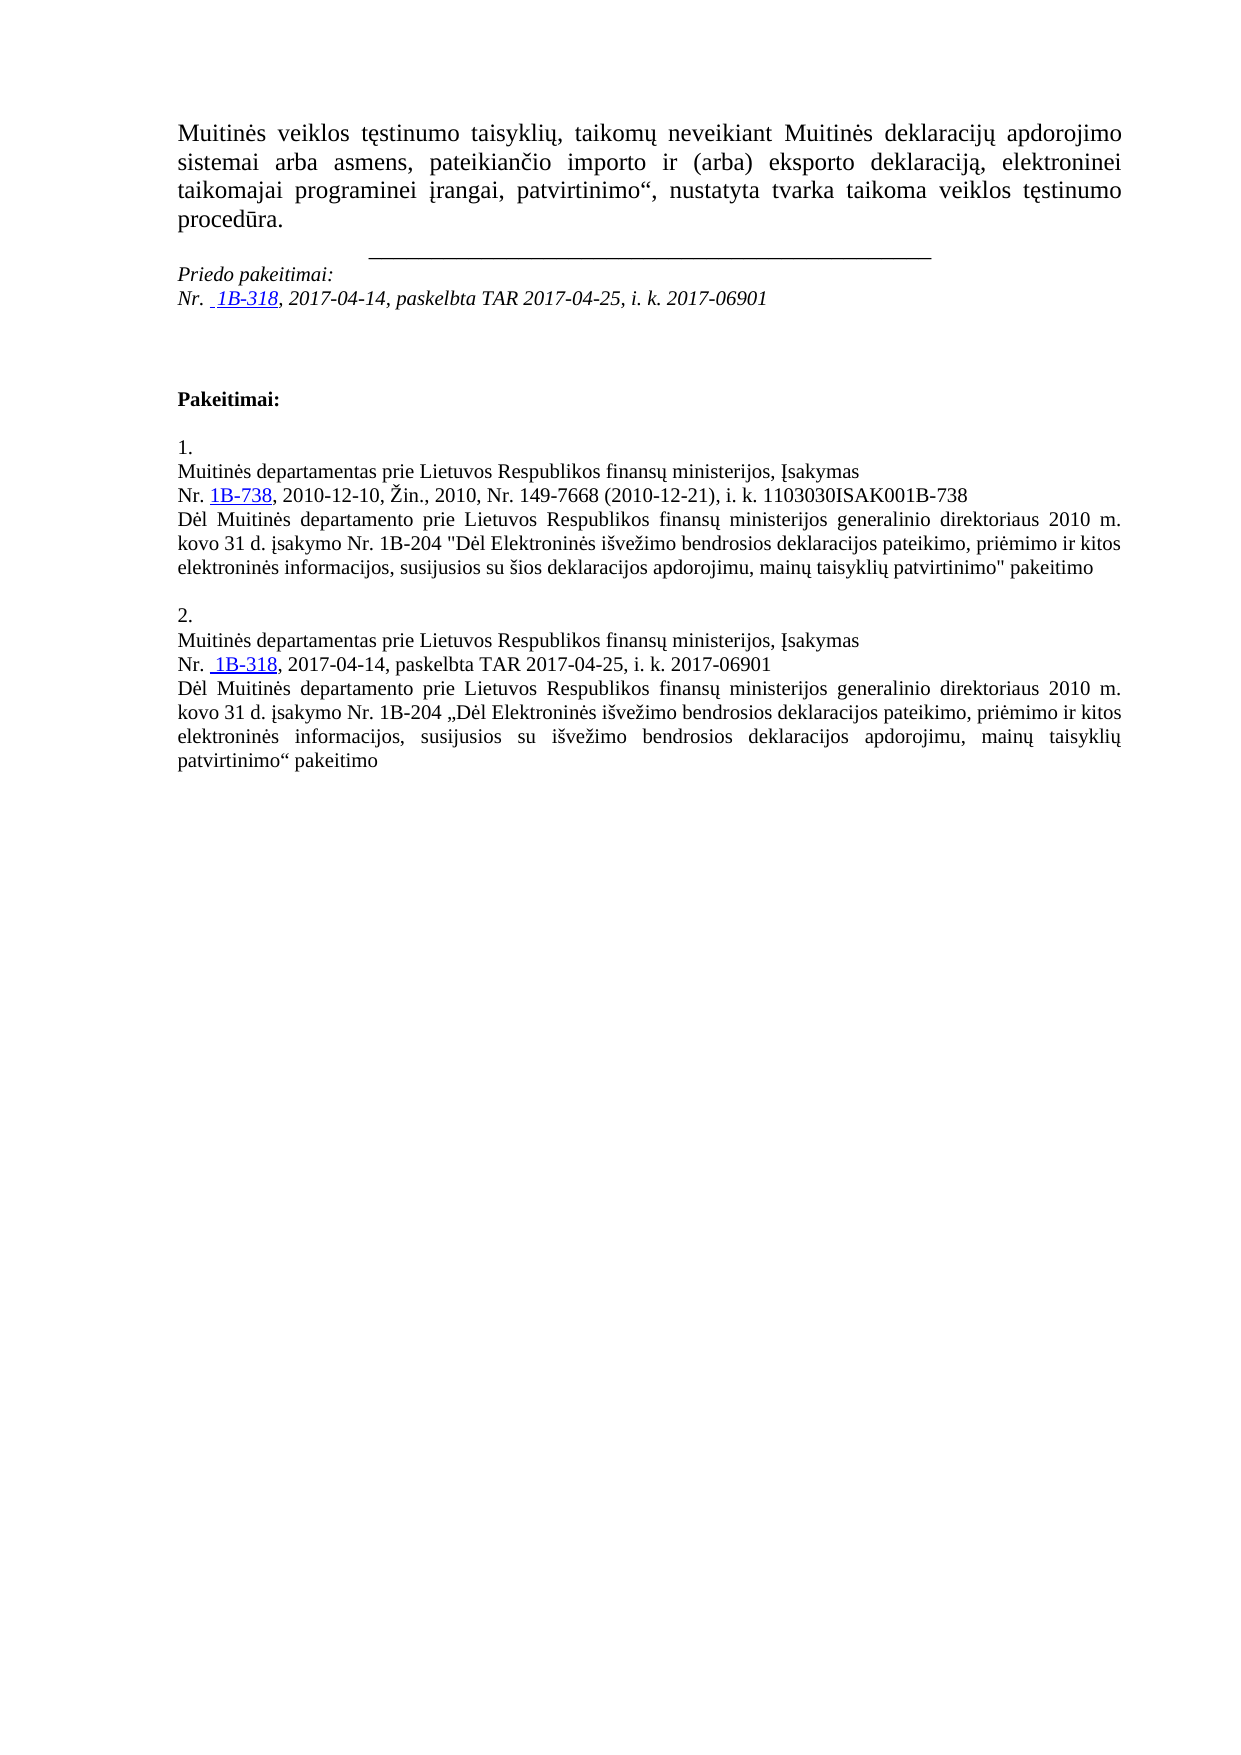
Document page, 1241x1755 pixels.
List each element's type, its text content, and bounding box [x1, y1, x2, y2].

text Priedo pakeitimai: [177, 262, 1122, 286]
text Muitinės departamentas prie Lietuvos Respublikos finansų ministerijos, Įsakymas [177, 459, 1122, 483]
text _____________________________________________ [177, 233, 1122, 262]
text 2. [177, 603, 1122, 627]
text Dėl Muitinės departamento prie Lietuvos Respublikos finansų ministerijos generalinio direktoriaus 2010 m. kovo 31 d. įsakymo Nr. 1B-204 „Dėl Elektroninės išvežimo bendrosios deklaracijos pateikimo, priėmimo ir kitos elektroninės informacijos, susijusios su išvežimo bendrosios deklaracijos apdorojimu, mainų taisyklių patvirtinimo“ pakeitimo [177, 676, 1122, 772]
text Nr. 1B-738, 2010-12-10, Žin., 2010, Nr. 149-7668 (2010-12-21), i. k. 1103030ISAK001B-738 [177, 483, 1122, 507]
text Nr. 1B-318, 2017-04-14, paskelbta TAR 2017-04-25, i. k. 2017-06901 [177, 286, 1122, 310]
text 1. [177, 435, 1122, 459]
text Muitinės veiklos tęstinumo taisyklių, taikomų neveikiant Muitinės deklaracijų apdorojimo sistemai arba asmens, pateikiančio importo ir (arba) eksporto deklaraciją, elektroninei taikomajai programinei įrangai, patvirtinimo“, nustatyta tvarka taikoma veiklos tęstinumo procedūra. [177, 118, 1122, 233]
text Nr. 1B-318, 2017-04-14, paskelbta TAR 2017-04-25, i. k. 2017-06901 [177, 652, 1122, 676]
text Pakeitimai: [177, 387, 1122, 411]
text Muitinės departamentas prie Lietuvos Respublikos finansų ministerijos, Įsakymas [177, 627, 1122, 652]
text Dėl Muitinės departamento prie Lietuvos Respublikos finansų ministerijos generalinio direktoriaus 2010 m. kovo 31 d. įsakymo Nr. 1B-204 "Dėl Elektroninės išvežimo bendrosios deklaracijos pateikimo, priėmimo ir kitos elektroninės informacijos, susijusios su šios deklaracijos apdorojimu, mainų taisyklių patvirtinimo" pakeitimo [177, 507, 1122, 579]
